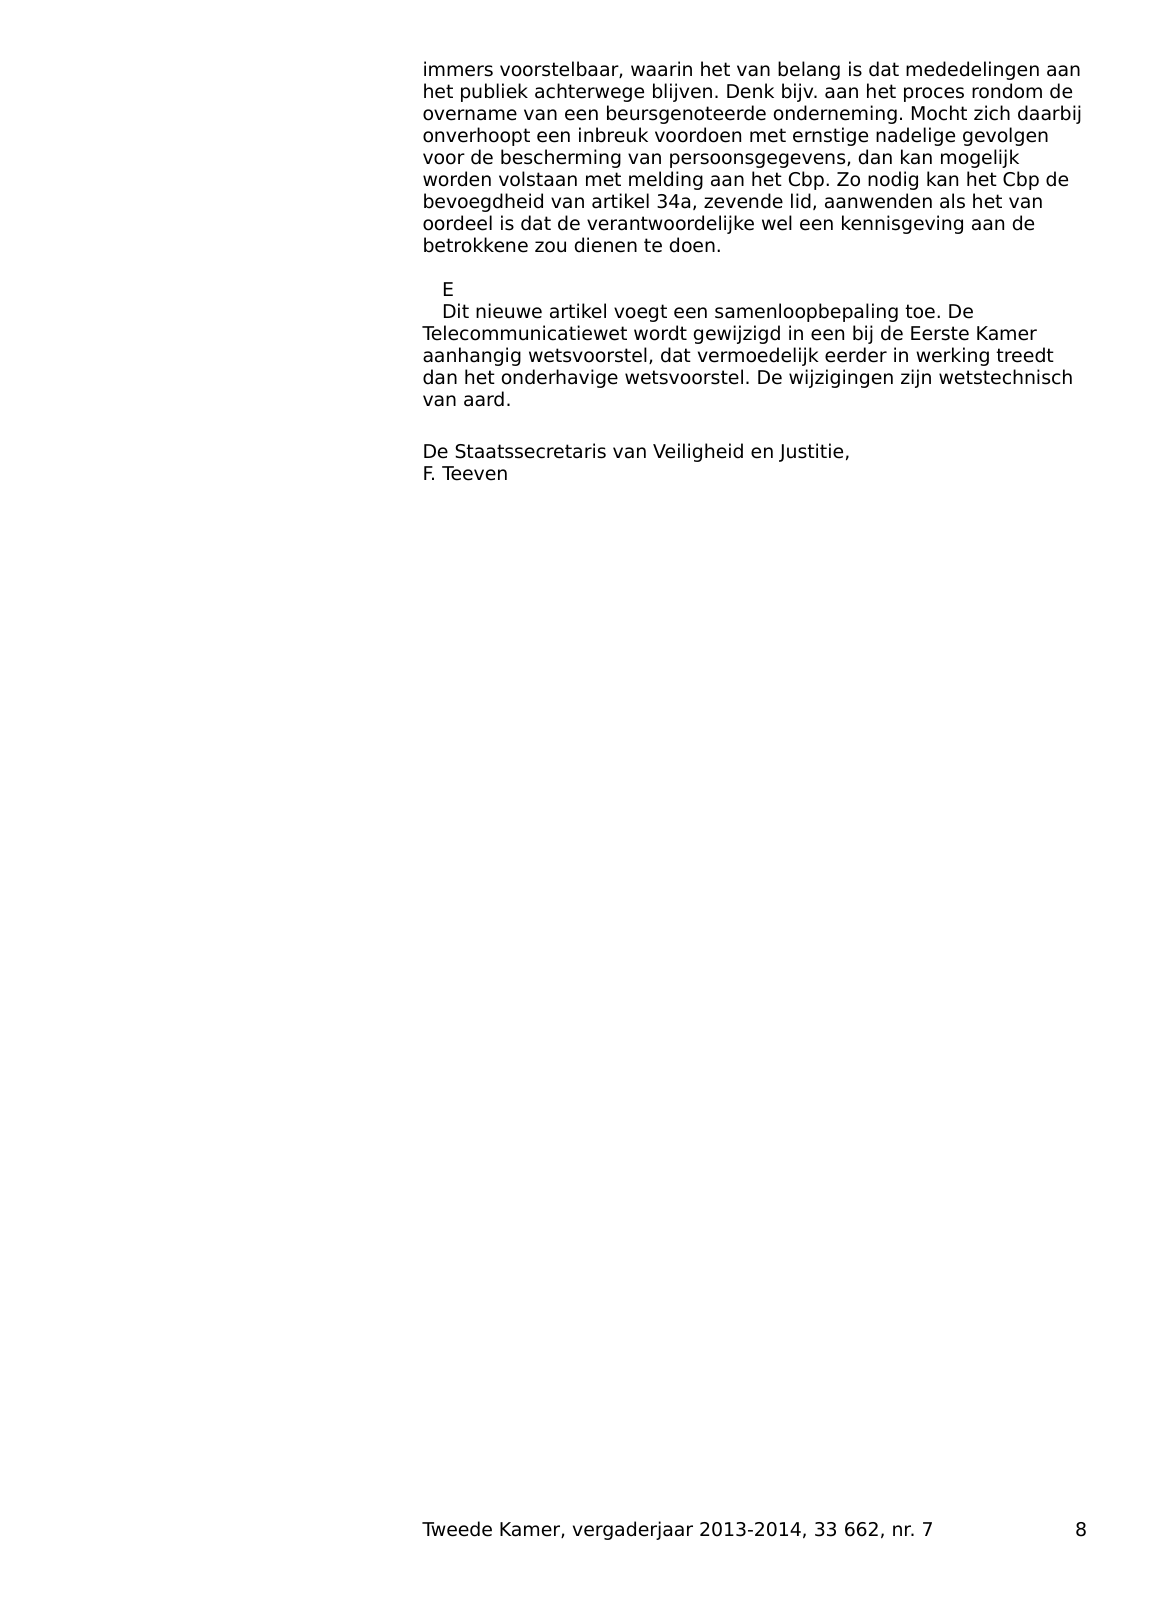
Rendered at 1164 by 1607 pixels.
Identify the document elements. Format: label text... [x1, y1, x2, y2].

text Dit nieuwe artikel voegt een samenloopbepaling toe. De Telecommunicatiewet wordt gewijzigd in een bij de Eerste Kamer aanhangig wetsvoorstel, dat vermoedelijk eerder in werking treedt dan het onderhavige wetsvoorstel. De wijzigingen zijn wetstechnisch van aard. [422, 301, 1087, 411]
text De Staatssecretaris van Veiligheid en Justitie, F. Teeven [422, 441, 1087, 485]
text immers voorstelbaar, waarin het van belang is dat mededelingen aan het publiek achterwege blijven. Denk bijv. aan het proces rondom de overname van een beursgenoteerde onderneming. Mocht zich daarbij onverhoopt een inbreuk voordoen met ernstige nadelige gevolgen voor de bescherming van persoonsgegevens, dan kan mogelijk worden volstaan met melding aan het Cbp. Zo nodig kan het Cbp de bevoegdheid van artikel 34a, zevende lid, aanwenden als het van oordeel is dat de verantwoordelijke wel een kennisgeving aan de betrokkene zou dienen te doen. [422, 59, 1087, 257]
text E [422, 279, 1087, 301]
